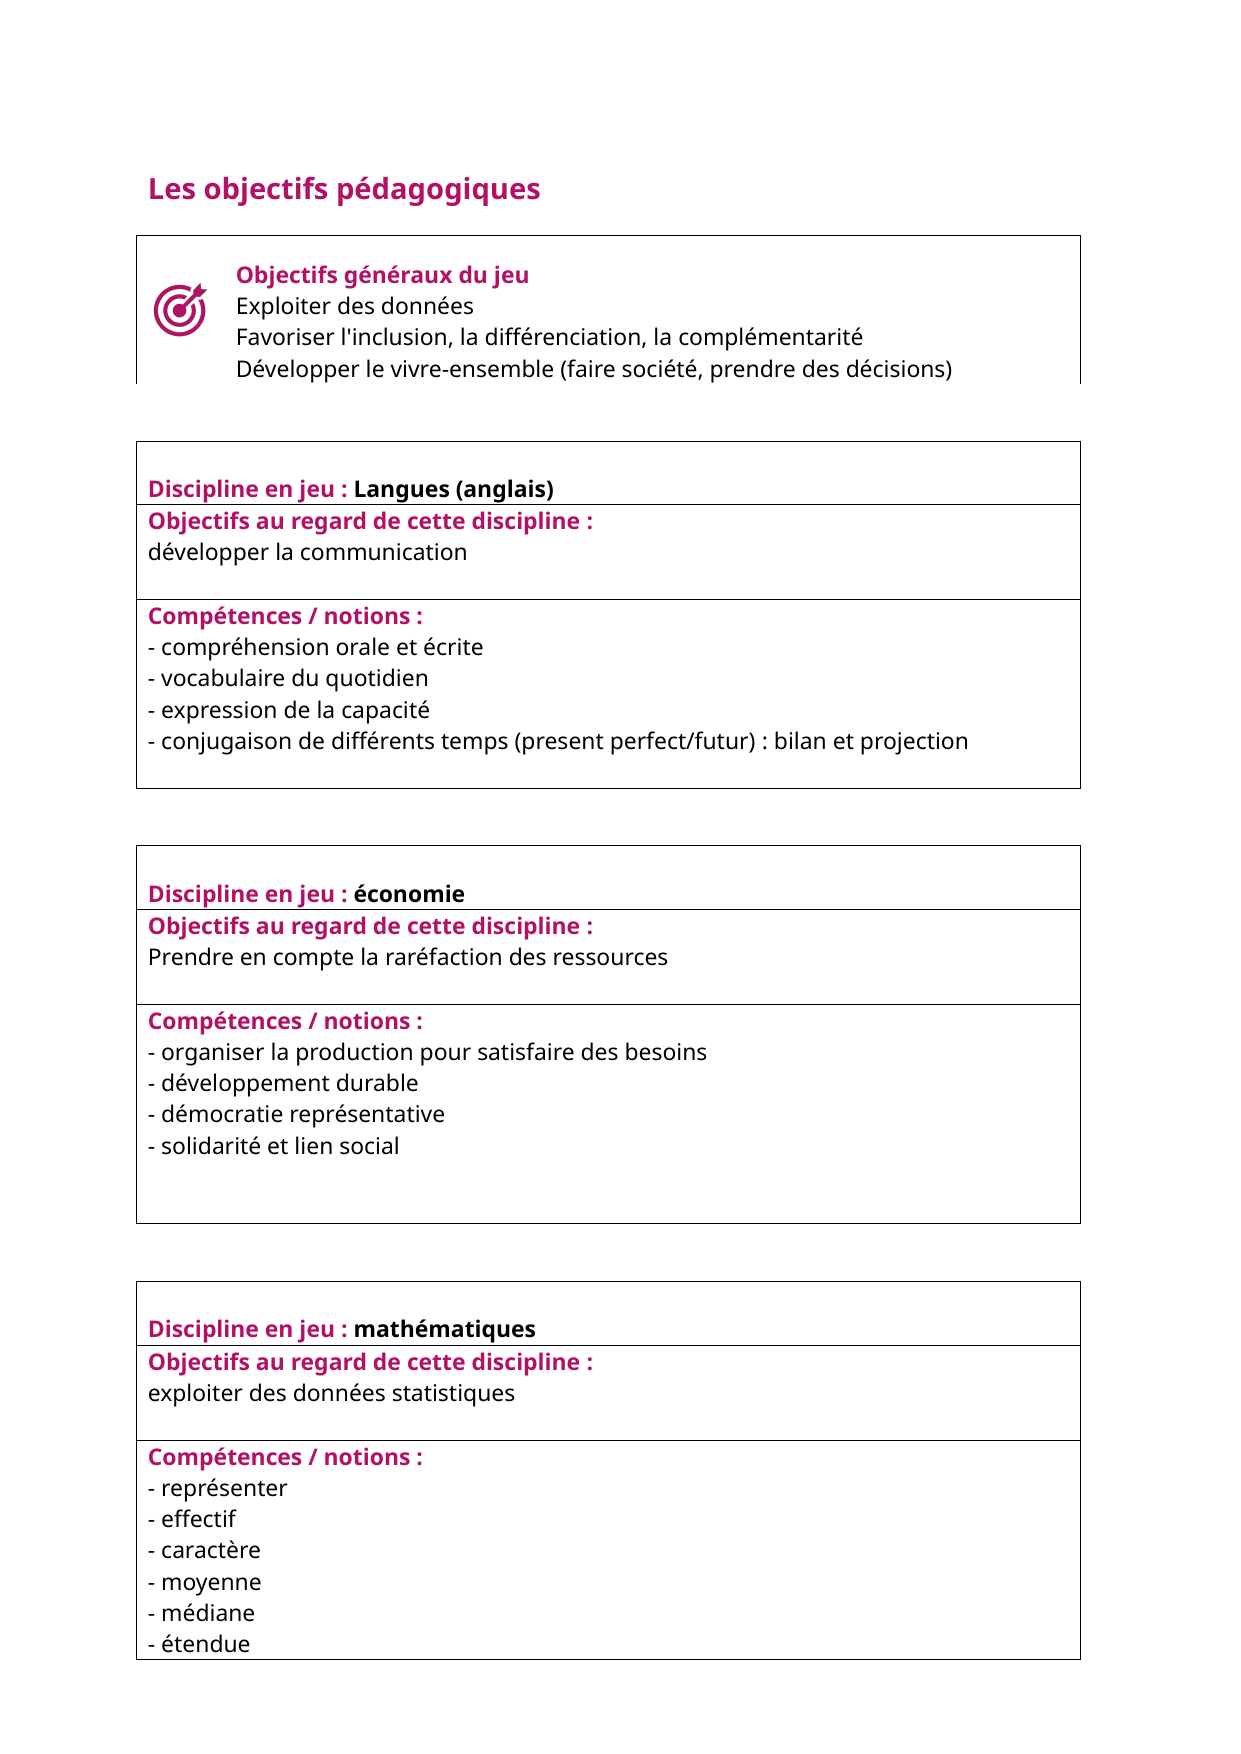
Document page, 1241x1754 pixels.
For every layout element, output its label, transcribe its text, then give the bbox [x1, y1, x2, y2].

table_cell Objectifs au regard de cette discipline : exploiter des données statistiques [137, 1346, 1080, 1439]
table_header Discipline en jeu : mathématiques [137, 1282, 1080, 1345]
table_cell Objectifs au regard de cette discipline : Prendre en compte la raréfaction des ressources [137, 910, 1080, 1003]
table_cell Compétences / notions : - organiser la production pour satisfaire des besoins - développement durable - démocratie représentative - solidarité et lien social [137, 1005, 1080, 1223]
table_cell Compétences / notions : - compréhension orale et écrite - vocabulaire du quotidien - expression de la capacité - conjugaison de différents temps (present perfect/futur) : bilan et projection [137, 600, 1080, 787]
text Les objectifs pédagogiques [148, 168, 1093, 208]
table_cell Objectifs au regard de cette discipline : développer la communication [137, 505, 1080, 599]
table_header Discipline en jeu : économie [137, 846, 1080, 909]
table_cell Compétences / notions : - représenter - effectif - caractère - moyenne - médiane - étendue [137, 1441, 1080, 1659]
table_header Objectifs généraux du jeu Exploiter des données Favoriser l'inclusion, la différenciation, la complémentarité Développer le vivre-ensemble (faire société, prendre des décisions) [224, 236, 1080, 384]
table_header Discipline en jeu : Langues (anglais) [137, 442, 1080, 504]
table_header [137, 236, 224, 384]
